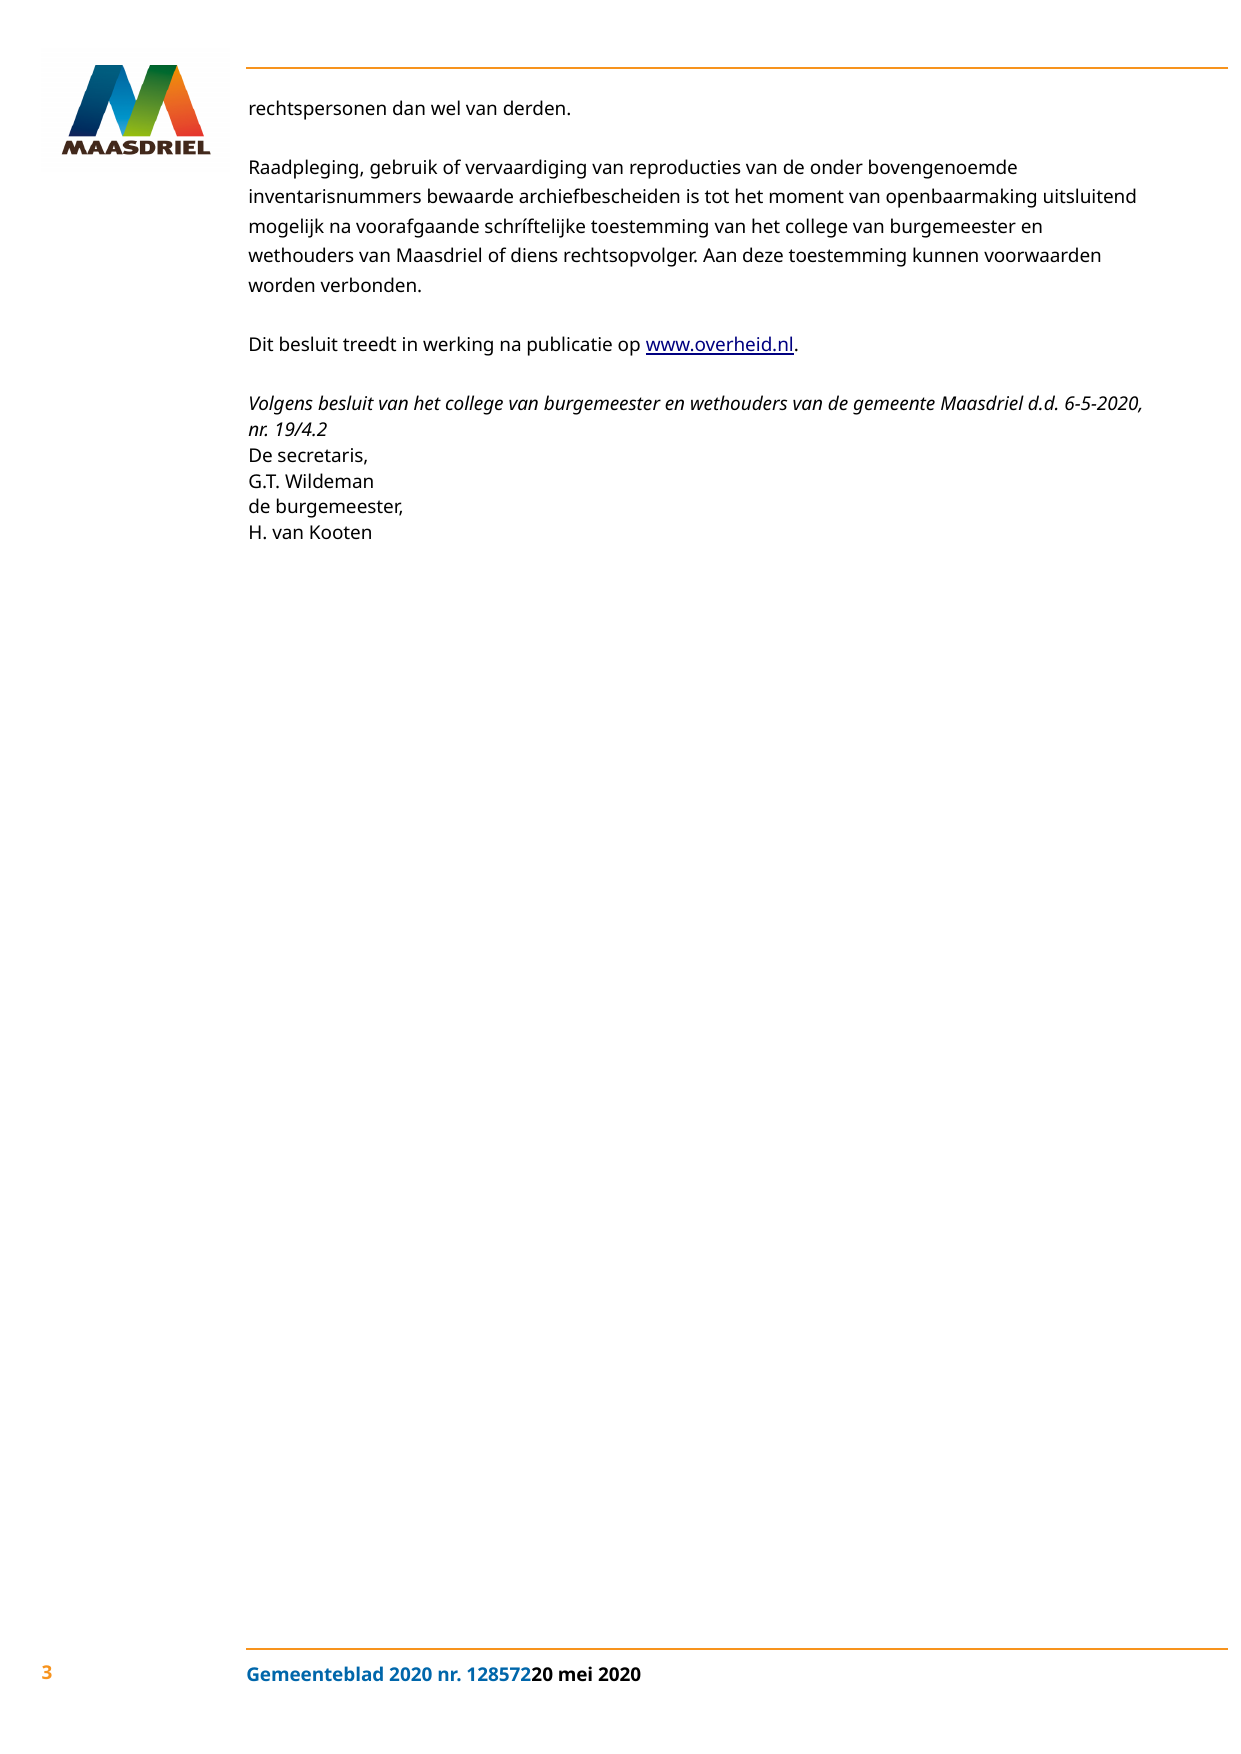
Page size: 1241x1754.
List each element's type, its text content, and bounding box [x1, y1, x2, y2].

text Raadpleging, gebruik of vervaardiging van reproducties van de onder bovengenoemde inventarisnummers bewaarde archiefbescheiden is tot het moment van openbaarmaking uitsluitend mogelijk na voorafgaande schríftelijke toestemming van het college van burgemeester en wethouders van Maasdriel of diens rechtsopvolger. Aan deze toestemming kunnen voorwaarden worden verbonden. [248, 154, 1152, 298]
picture [41, 47, 231, 172]
text De secretaris, [248, 442, 1152, 468]
text de burgemeester, [248, 493, 1152, 519]
text H. van Kooten [248, 519, 1152, 545]
text Dit besluit treedt in werking na publicatie op www.overheid.nl. [248, 331, 1152, 357]
text rechtspersonen dan wel van derden. [248, 95, 1152, 121]
text Volgens besluit van het college van burgemeester en wethouders van de gemeente Maasdriel d.d. 6-5-2020, nr. 19/4.2 [248, 391, 1152, 442]
text G.T. Wildeman [248, 468, 1152, 493]
